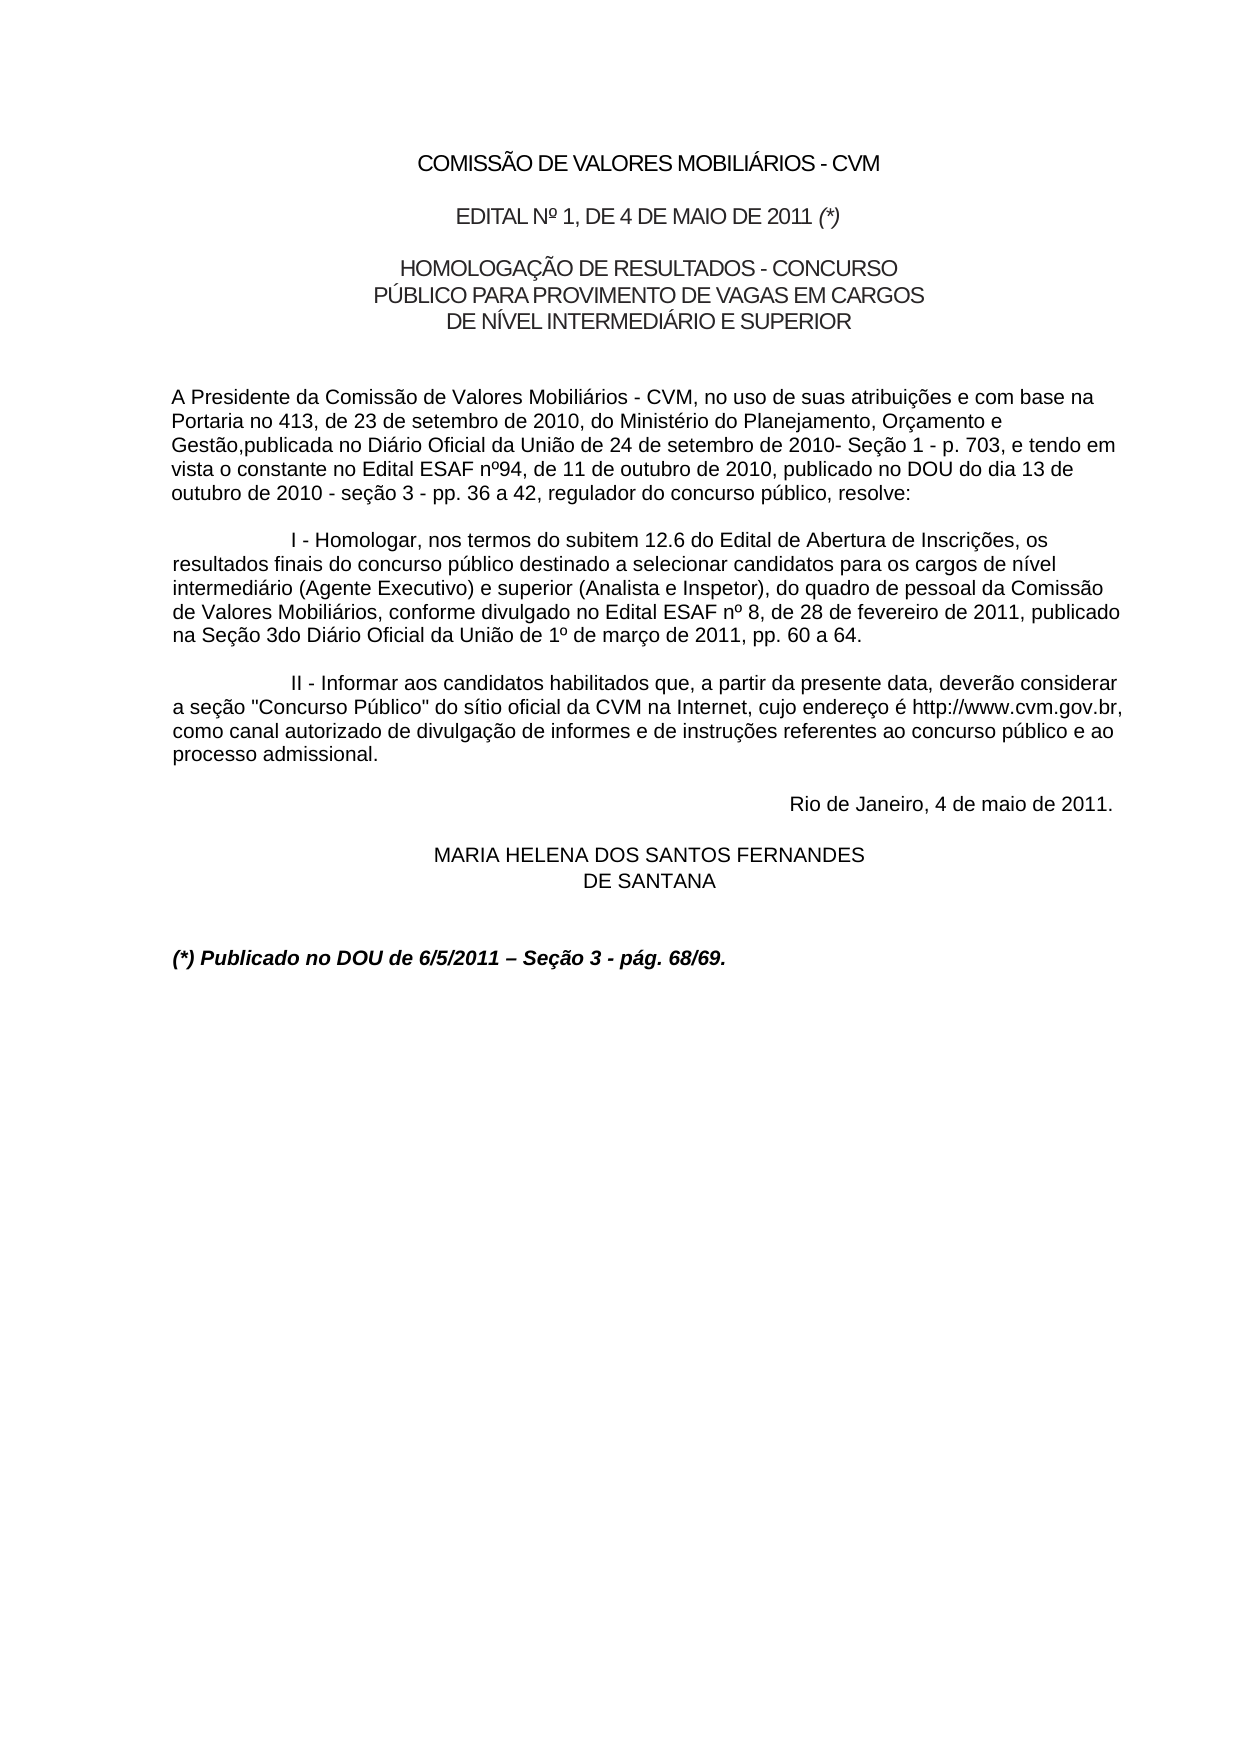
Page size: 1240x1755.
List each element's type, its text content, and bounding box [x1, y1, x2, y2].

text COMISSÃO DE VALORES MOBILIÁRIOS - CVM [172, 150, 1126, 176]
text HOMOLOGAÇÃO DE RESULTADOS - CONCURSO [172, 255, 1126, 282]
text Rio de Janeiro, 4 de maio de 2011. [172, 792, 1126, 816]
text A Presidente da Comissão de Valores Mobiliários - CVM, no uso de suas atribuições e com base na Portaria no 413, de 23 de setembro de 2010, do Ministério do Planejamento, Orçamento e Gestão,publicada no Diário Oficial da União de 24 de setembro de 2010- Seção 1 - p. 703, e tendo em vista o constante no Edital ESAF nº94, de 11 de outubro de 2010, publicado no DOU do dia 13 de outubro de 2010 - seção 3 - pp. 36 a 42, regulador do concurso público, resolve: [171, 386, 1128, 504]
text (*) Publicado no DOU de 6/5/2011 – Seção 3 - pág. 68/69. [172, 946, 1126, 970]
text II - Informar aos candidatos habilitados que, a partir da presente data, deverão considerar a seção "Concurso Público" do sítio oficial da CVM na Internet, cujo endereço é http://www.cvm.gov.br, como canal autorizado de divulgação de informes e de instruções referentes ao concurso público e ao processo admissional. [172, 671, 1128, 766]
text I - Homologar, nos termos do subitem 12.6 do Edital de Abertura de Inscrições, os resultados finais do concurso público destinado a selecionar candidatos para os cargos de nível intermediário (Agente Executivo) e superior (Analista e Inspetor), do quadro de pessoal da Comissão de Valores Mobiliários, conforme divulgado no Edital ESAF nº 8, de 28 de fevereiro de 2011, publicado na Seção 3do Diário Oficial da União de 1º de março de 2011, pp. 60 a 64. [172, 528, 1128, 647]
text MARIA HELENA DOS SANTOS FERNANDES DE SANTANA [172, 843, 1126, 893]
text DE NÍVEL INTERMEDIÁRIO E SUPERIOR [172, 308, 1126, 334]
text PÚBLICO PARA PROVIMENTO DE VAGAS EM CARGOS [172, 282, 1126, 308]
text EDITAL Nº 1, DE 4 DE MAIO DE 2011 (*) [172, 203, 1126, 229]
